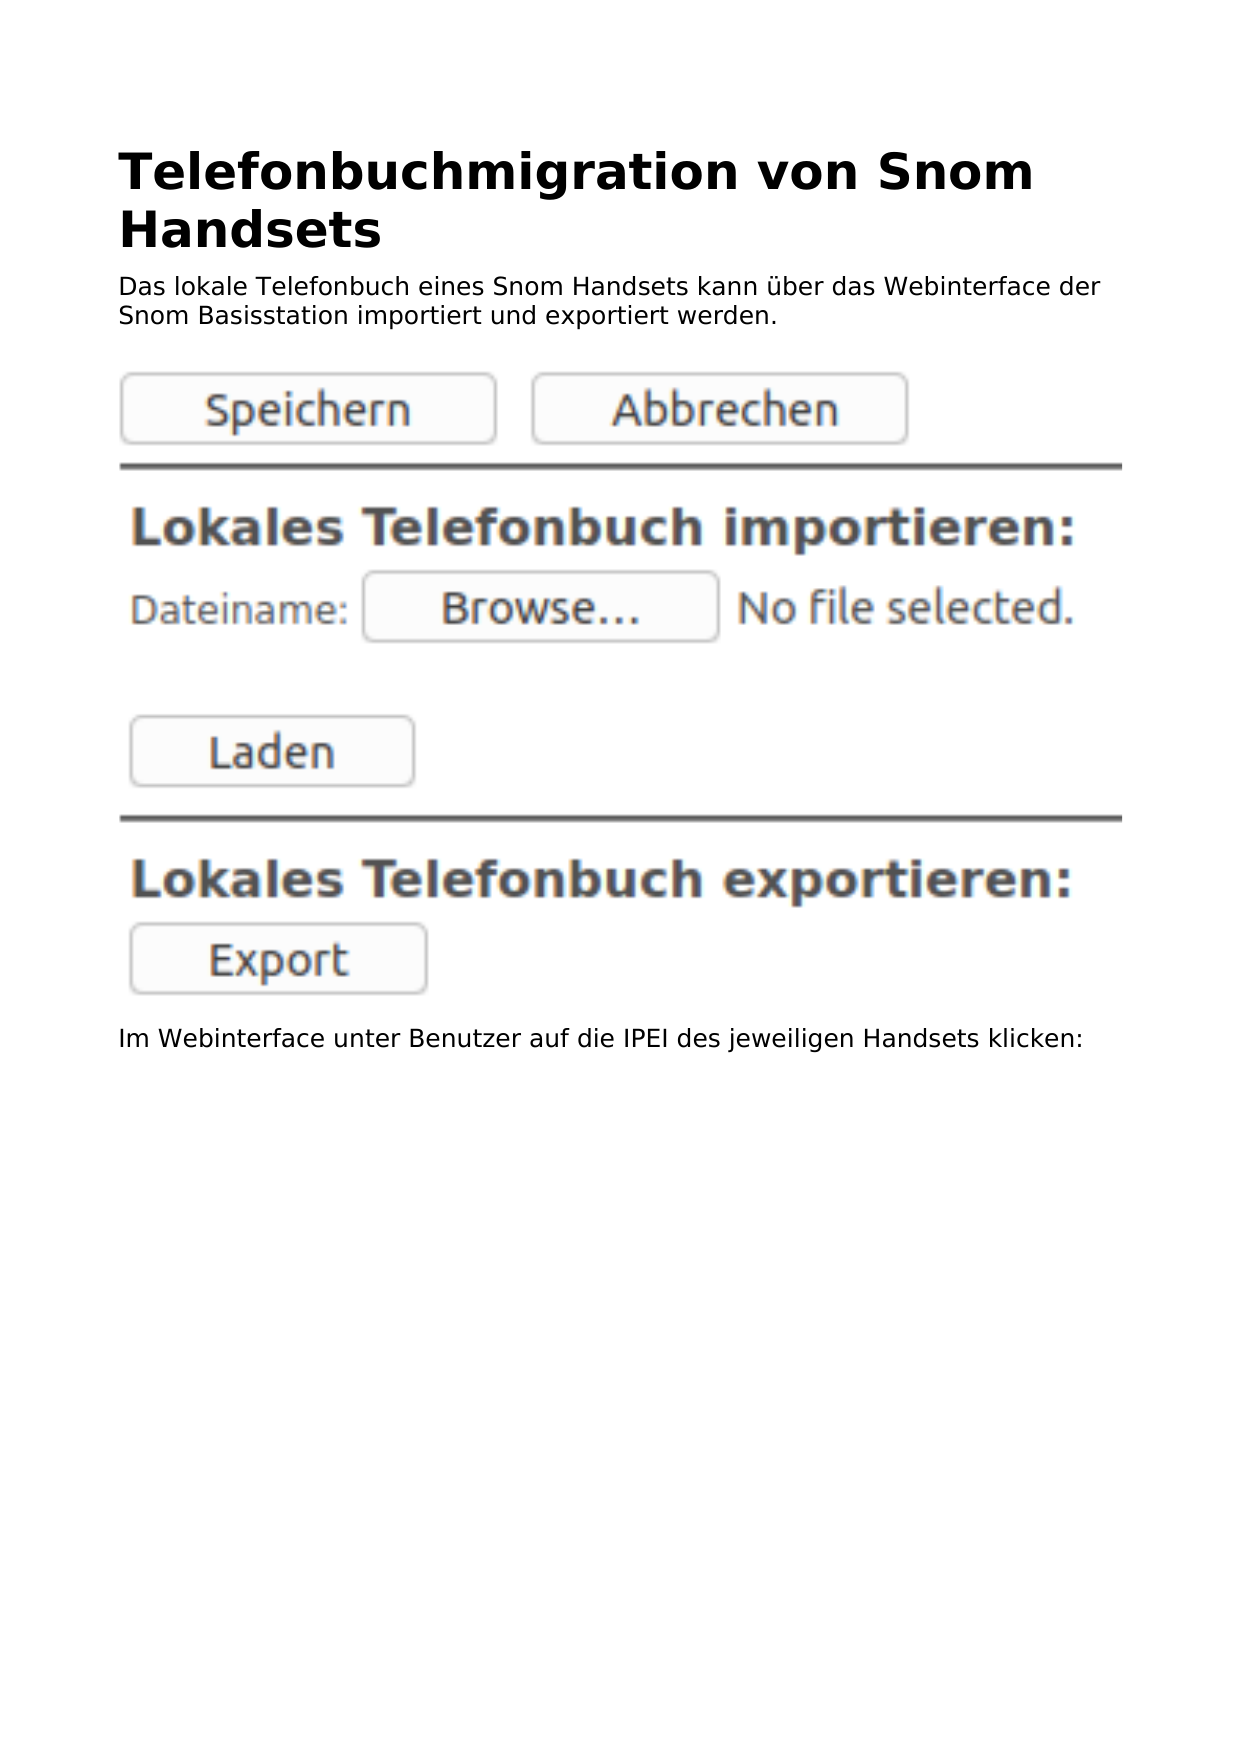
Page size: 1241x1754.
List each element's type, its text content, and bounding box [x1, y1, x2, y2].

text Im Webinterface unter Benutzer auf die IPEI des jeweiligen Handsets klicken: [118, 1024, 1122, 1053]
text Das lokale Telefonbuch eines Snom Handsets kann über das Webinterface der Snom Basisstation importiert und exportiert werden. [118, 272, 1122, 330]
subtitle Telefonbuchmigration von Snom Handsets [118, 143, 1122, 259]
picture [118, 342, 1123, 1024]
